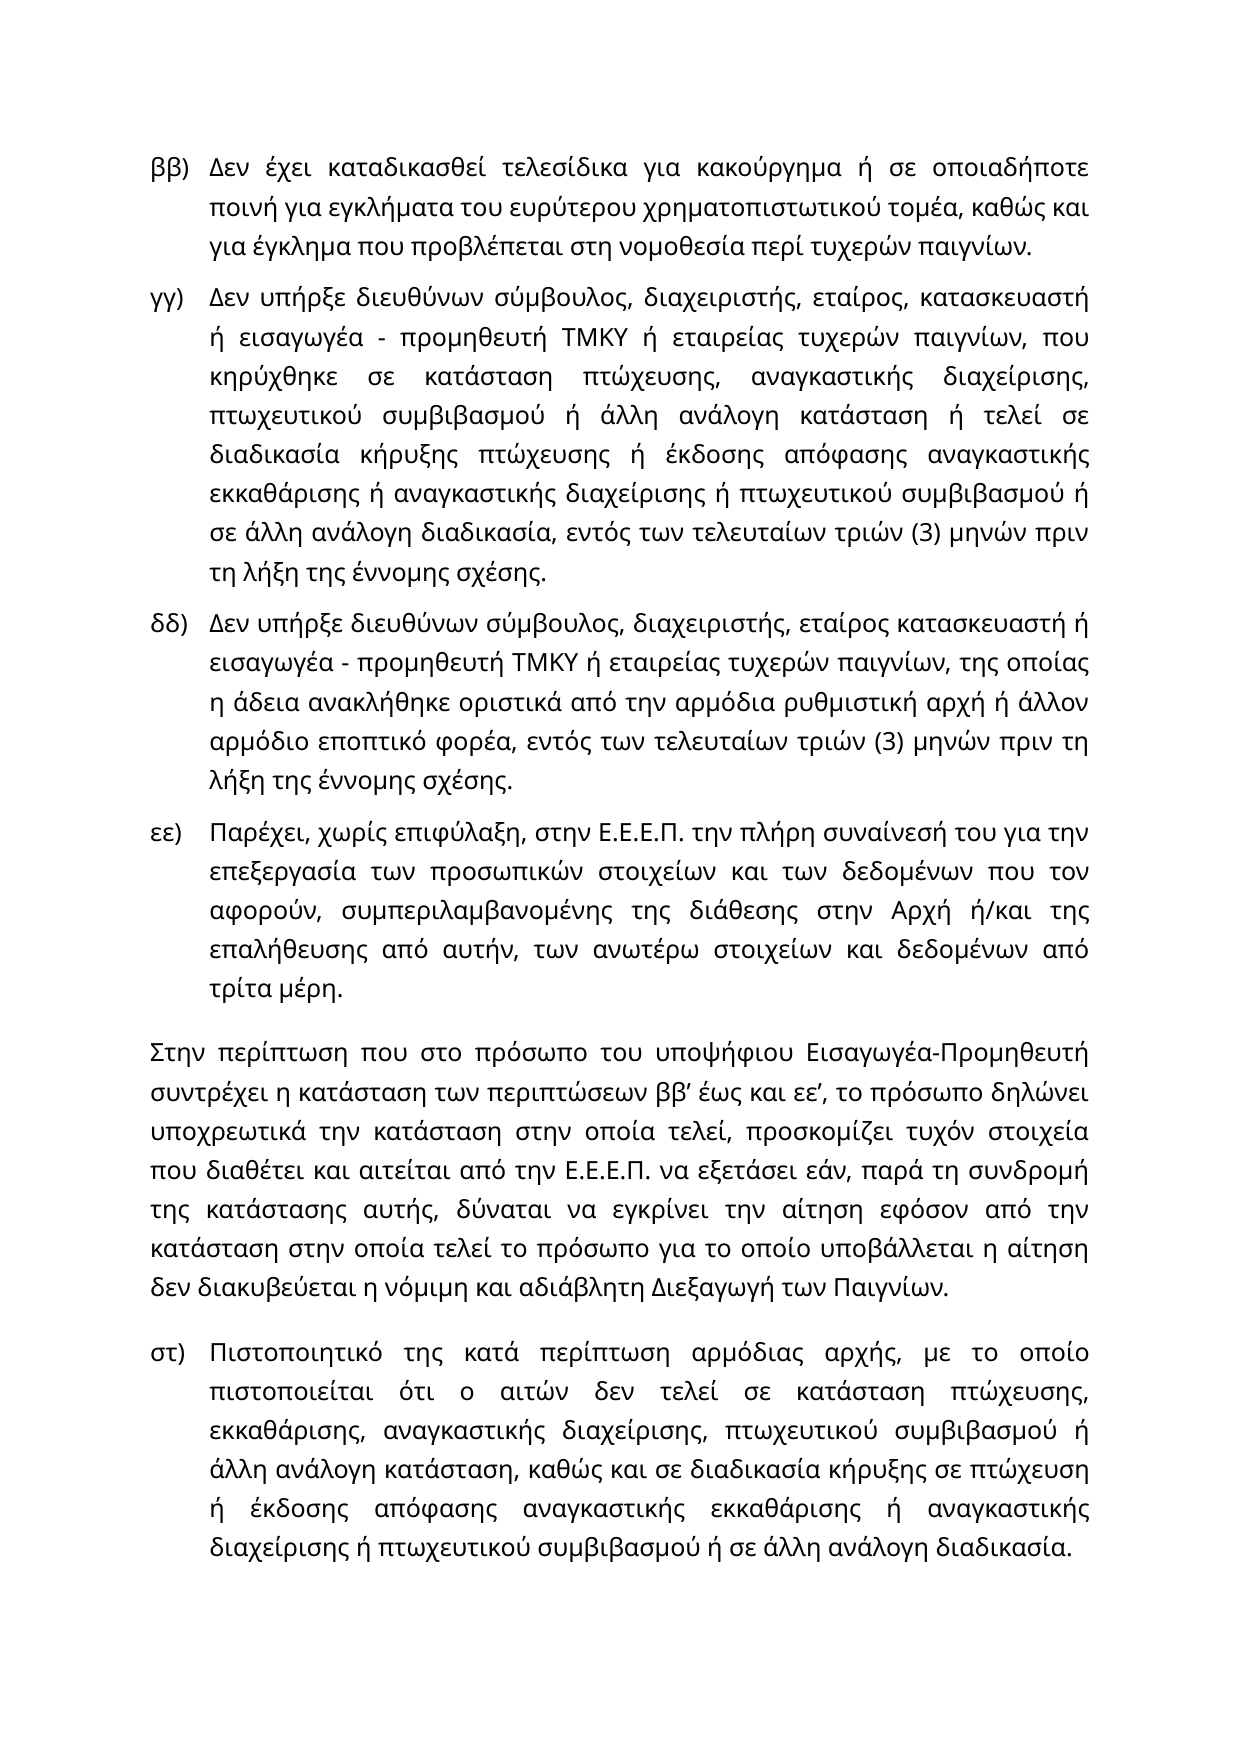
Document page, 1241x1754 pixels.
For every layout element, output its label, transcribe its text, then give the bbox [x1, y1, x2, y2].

text Στην περίπτωση που στο πρόσωπο του υποψήφιου Εισαγωγέα-Προμηθευτή συντρέχει η κατάσταση των περιπτώσεων ββ’ έως και εε’, το πρόσωπο δηλώνει υποχρεωτικά την κατάσταση στην οποία τελεί, προσκομίζει τυχόν στοιχεία που διαθέτει και αιτείται από την Ε.Ε.Ε.Π. να εξετάσει εάν, παρά τη συνδρομή της κατάστασης αυτής, δύναται να εγκρίνει την αίτηση εφόσον από την κατάσταση στην οποία τελεί το πρόσωπο για το οποίο υποβάλλεται η αίτηση δεν διακυβεύεται η νόμιμη και αδιάβλητη Διεξαγωγή των Παιγνίων. [150, 1035, 1090, 1304]
list γγ) Δεν υπήρξε διευθύνων σύμβουλος, διαχειριστής, εταίρος, κατασκευαστή ή εισαγωγέα - προμηθευτή ΤΜΚΥ ή εταιρείας τυχερών παιγνίων, που κηρύχθηκε σε κατάσταση πτώχευσης, αναγκαστικής διαχείρισης, πτωχευτικού συμβιβασμού ή άλλη ανάλογη κατάσταση ή τελεί σε διαδικασία κήρυξης πτώχευσης ή έκδοσης απόφασης αναγκαστικής εκκαθάρισης ή αναγκαστικής διαχείρισης ή πτωχευτικού συμβιβασμού ή σε άλλη ανάλογη διαδικασία, εντός των τελευταίων τριών (3) μηνών πριν τη λήξη της έννομης σχέσης. [150, 280, 1090, 588]
list δδ) Δεν υπήρξε διευθύνων σύμβουλος, διαχειριστής, εταίρος κατασκευαστή ή εισαγωγέα - προμηθευτή ΤΜΚΥ ή εταιρείας τυχερών παιγνίων, της οποίας η άδεια ανακλήθηκε οριστικά από την αρμόδια ρυθμιστική αρχή ή άλλον αρμόδιο εποπτικό φορέα, εντός των τελευταίων τριών (3) μηνών πριν τη λήξη της έννομης σχέσης. [150, 606, 1090, 797]
list ββ) Δεν έχει καταδικασθεί τελεσίδικα για κακούργημα ή σε οποιαδήποτε ποινή για εγκλήματα του ευρύτερου χρηματοπιστωτικού τομέα, καθώς και για έγκλημα που προβλέπεται στη νομοθεσία περί τυχερών παιγνίων. [150, 150, 1090, 262]
list εε) Παρέχει, χωρίς επιφύλαξη, στην Ε.Ε.Ε.Π. την πλήρη συναίνεσή του για την επεξεργασία των προσωπικών στοιχείων και των δεδομένων που τον αφορούν, συμπεριλαμβανομένης της διάθεσης στην Αρχή ή/και της επαλήθευσης από αυτήν, των ανωτέρω στοιχείων και δεδομένων από τρίτα μέρη. [150, 814, 1090, 1005]
list στ) Πιστοποιητικό της κατά περίπτωση αρμόδιας αρχής, με το οποίο πιστοποιείται ότι ο αιτών δεν τελεί σε κατάσταση πτώχευσης, εκκαθάρισης, αναγκαστικής διαχείρισης, πτωχευτικού συμβιβασμού ή άλλη ανάλογη κατάσταση, καθώς και σε διαδικασία κήρυξης σε πτώχευση ή έκδοσης απόφασης αναγκαστικής εκκαθάρισης ή αναγκαστικής διαχείρισης ή πτωχευτικού συμβιβασμού ή σε άλλη ανάλογη διαδικασία. [150, 1334, 1090, 1564]
